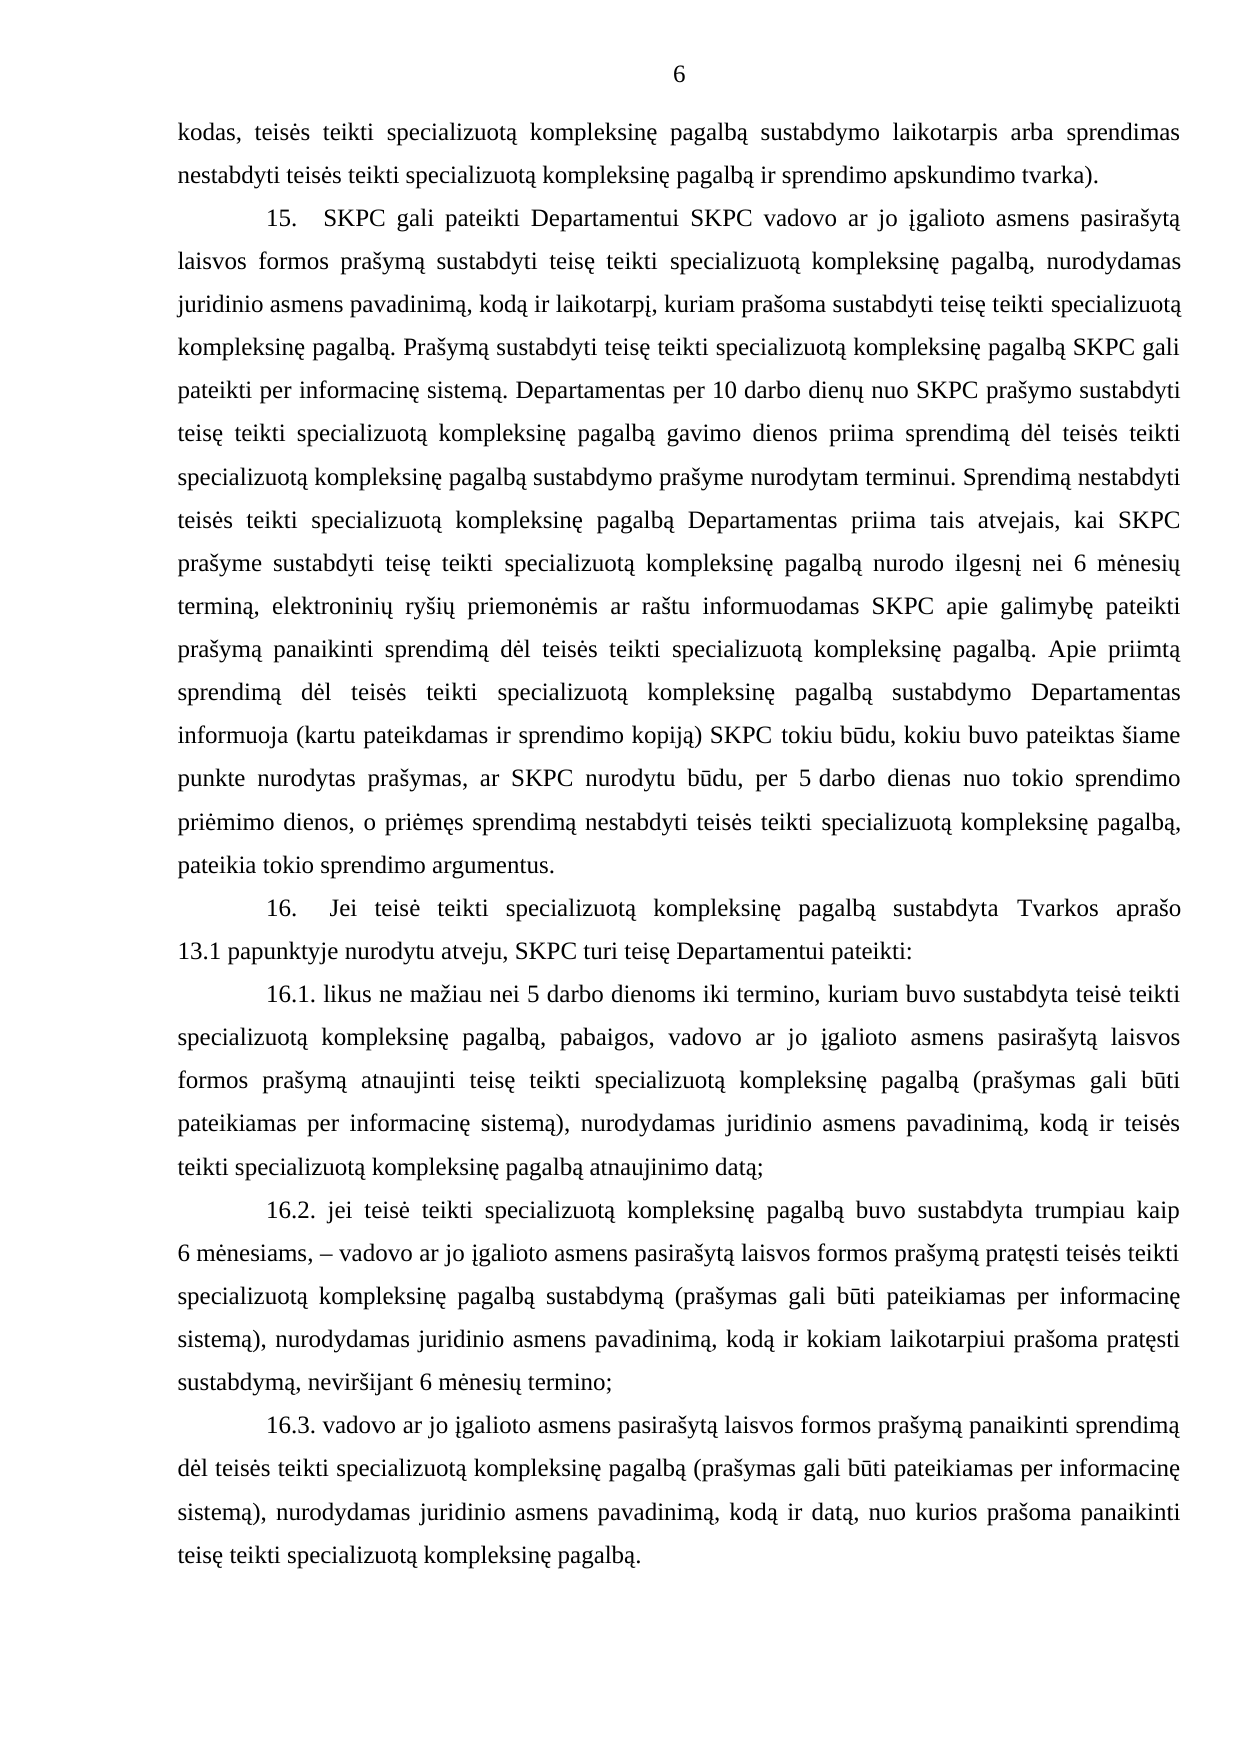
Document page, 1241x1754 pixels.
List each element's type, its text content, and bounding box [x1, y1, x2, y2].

text 16. Jei teisė teikti specializuotą kompleksinę pagalbą sustabdyta Tvarkos aprašo 13.1 papunktyje nurodytu atveju, SKPC turi teisę Departamentui pateikti: [177, 893, 1181, 965]
text 16.3. vadovo ar jo įgalioto asmens pasirašytą laisvos formos prašymą panaikinti sprendimą dėl teisės teikti specializuotą kompleksinę pagalbą (prašymas gali būti pateikiamas per informacinę sistemą), nurodydamas juridinio asmens pavadinimą, kodą ir datą, nuo kurios prašoma panaikinti teisę teikti specializuotą kompleksinę pagalbą. [177, 1410, 1181, 1568]
text 16.1. likus ne mažiau nei 5 darbo dienoms iki termino, kuriam buvo sustabdyta teisė teikti specializuotą kompleksinę pagalbą, pabaigos, vadovo ar jo įgalioto asmens pasirašytą laisvos formos prašymą atnaujinti teisę teikti specializuotą kompleksinę pagalbą (prašymas gali būti pateikiamas per informacinę sistemą), nurodydamas juridinio asmens pavadinimą, kodą ir teisės teikti specializuotą kompleksinę pagalbą atnaujinimo datą; [177, 979, 1181, 1180]
text kodas, teisės teikti specializuotą kompleksinę pagalbą sustabdymo laikotarpis arba sprendimas nestabdyti teisės teikti specializuotą kompleksinę pagalbą ir sprendimo apskundimo tvarka). [177, 117, 1181, 188]
text 16.2. jei teisė teikti specializuotą kompleksinę pagalbą buvo sustabdyta trumpiau kaip 6 mėnesiams, – vadovo ar jo įgalioto asmens pasirašytą laisvos formos prašymą pratęsti teisės teikti specializuotą kompleksinę pagalbą sustabdymą (prašymas gali būti pateikiamas per informacinę sistemą), nurodydamas juridinio asmens pavadinimą, kodą ir kokiam laikotarpiui prašoma pratęsti sustabdymą, neviršijant 6 mėnesių termino; [177, 1195, 1181, 1396]
text 15. SKPC gali pateikti Departamentui SKPC vadovo ar jo įgalioto asmens pasirašytą laisvos formos prašymą sustabdyti teisę teikti specializuotą kompleksinę pagalbą, nurodydamas juridinio asmens pavadinimą, kodą ir laikotarpį, kuriam prašoma sustabdyti teisę teikti specializuotą kompleksinę pagalbą. Prašymą sustabdyti teisę teikti specializuotą kompleksinę pagalbą SKPC gali pateikti per informacinę sistemą. Departamentas per 10 darbo dienų nuo SKPC prašymo sustabdyti teisę teikti specializuotą kompleksinę pagalbą gavimo dienos priima sprendimą dėl teisės teikti specializuotą kompleksinę pagalbą sustabdymo prašyme nurodytam terminui. Sprendimą nestabdyti teisės teikti specializuotą kompleksinę pagalbą Departamentas priima tais atvejais, kai SKPC prašyme sustabdyti teisę teikti specializuotą kompleksinę pagalbą nurodo ilgesnį nei 6 mėnesių terminą, elektroninių ryšių priemonėmis ar raštu informuodamas SKPC apie galimybę pateikti prašymą panaikinti sprendimą dėl teisės teikti specializuotą kompleksinę pagalbą. Apie priimtą sprendimą dėl teisės teikti specializuotą kompleksinę pagalbą sustabdymo Departamentas informuoja (kartu pateikdamas ir sprendimo kopiją) SKPC tokiu būdu, kokiu buvo pateiktas šiame punkte nurodytas prašymas, ar SKPC nurodytu būdu, per 5 darbo dienas nuo tokio sprendimo priėmimo dienos, o priėmęs sprendimą nestabdyti teisės teikti specializuotą kompleksinę pagalbą, pateikia tokio sprendimo argumentus. [177, 203, 1181, 878]
